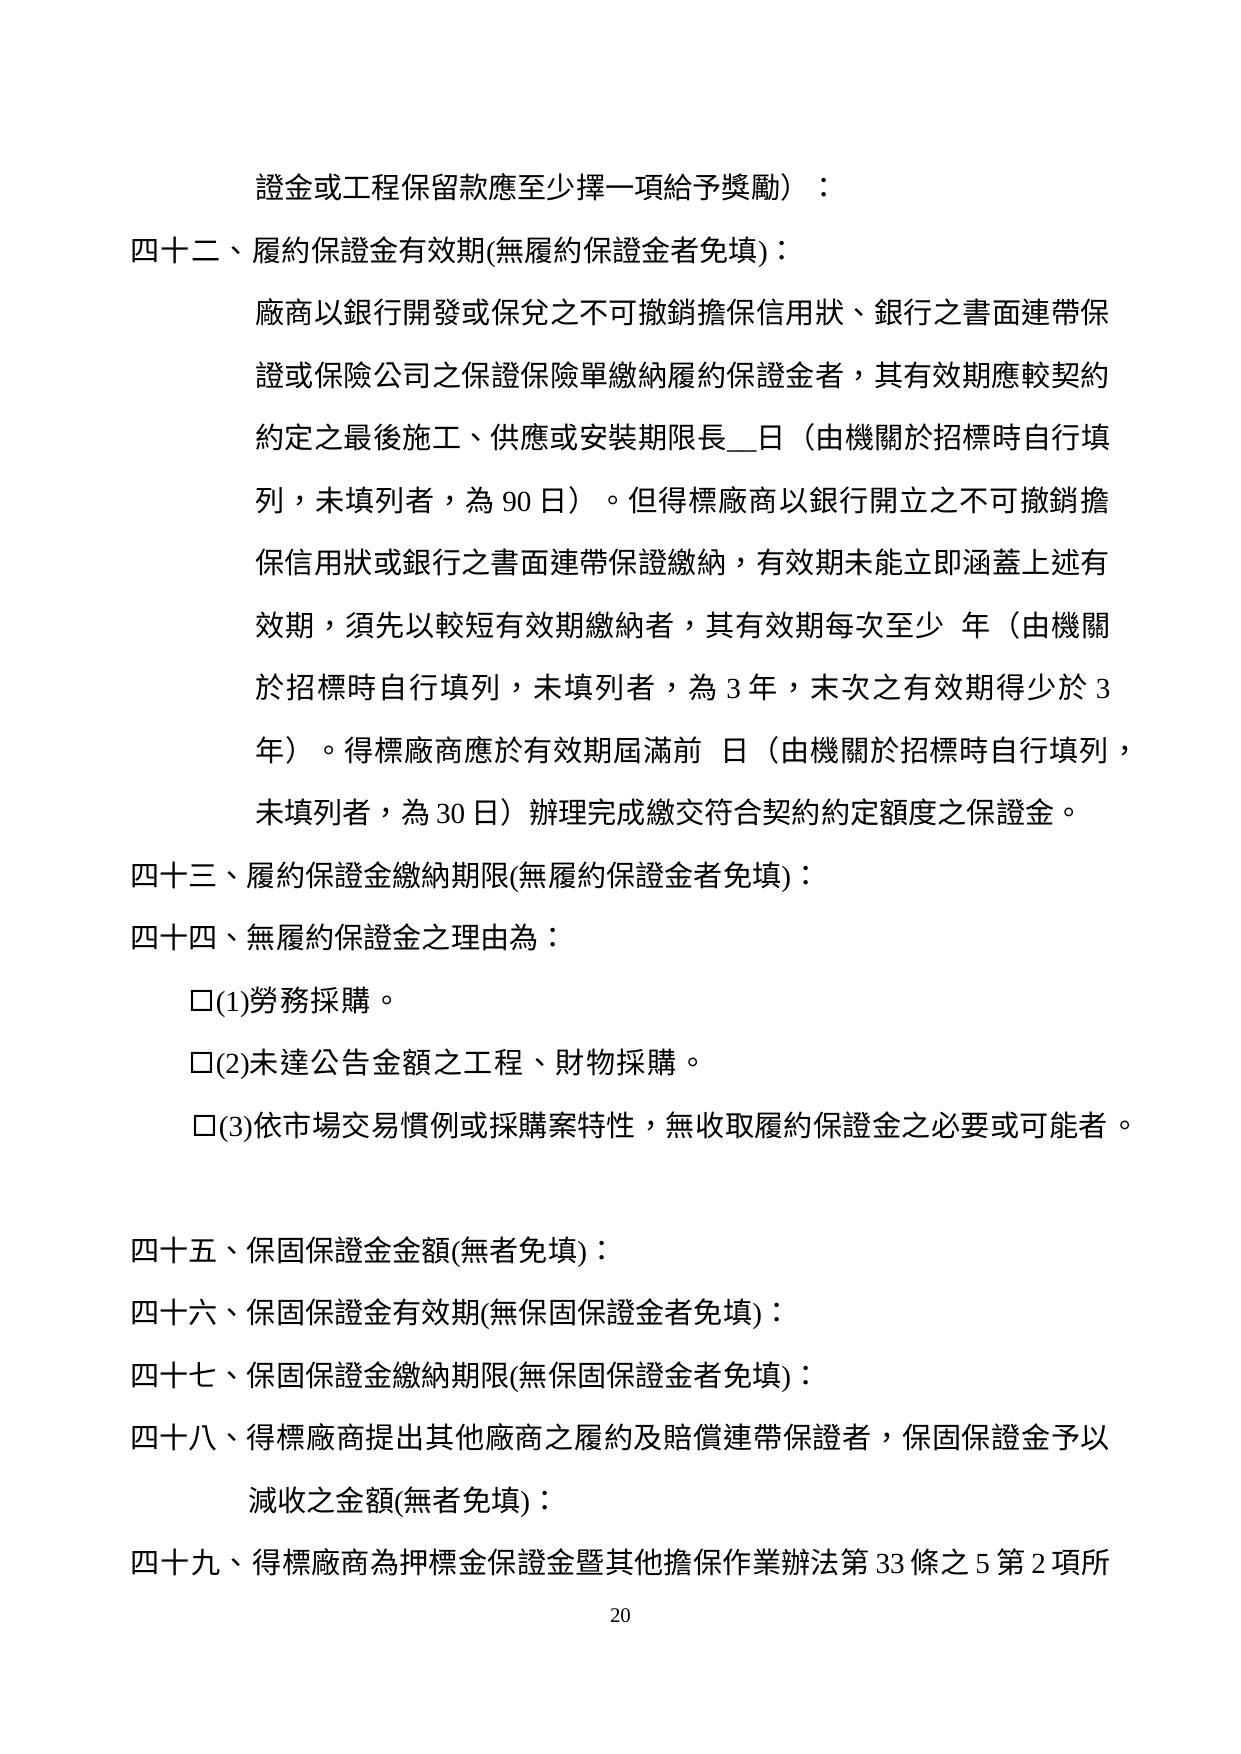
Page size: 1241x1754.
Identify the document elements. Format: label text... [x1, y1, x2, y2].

list 無履約保證金之理由為： [130, 894, 1110, 957]
text 證金或工程保留款應至少擇一項給予獎勵）： [255, 144, 1117, 207]
text (3)依市場交易慣例或採購案特性，無收取履約保證金之必要或可能者。 [130, 1082, 1110, 1207]
list 保固保證金有效期(無保固保證金者免填)： [130, 1269, 1110, 1332]
list 保固保證金繳納期限(無保固保證金者免填)： [130, 1332, 1110, 1394]
text (1)勞務採購。 [130, 957, 1110, 1019]
list 保固保證金金額(無者免填)： [130, 1207, 1110, 1269]
list 得標廠商提出其他廠商之履約及賠償連帶保證者，保固保證金予以減收之金額(無者免填)： [130, 1394, 1110, 1519]
list 得標廠商為押標金保證金暨其他擔保作業辦法第33條之5第2項所 [130, 1519, 1110, 1582]
list 履約保證金有效期(無履約保證金者免填)： [130, 207, 1110, 269]
text (2)未達公告金額之工程、財物採購。 [130, 1019, 1110, 1082]
list 履約保證金繳納期限(無履約保證金者免填)： [130, 832, 1110, 894]
text 廠商以銀行開發或保兌之不可撤銷擔保信用狀、銀行之書面連帶保證或保險公司之保證保險單繳納履約保證金者，其有效期應較契約約定之最後施工、供應或安裝期限長__日（由機關於招標時自行填列，未填列者，為90日）。但得標廠商以銀行開立之不可撤銷擔保信用狀或銀行之書面連帶保證繳納，有效期未能立即涵蓋上述有效期，須先以較短有效期繳納者，其有效期每次至少 年（由機關於招標時自行填列，未填列者，為3年，末次之有效期得少於3年）。得標廠商應於有效期屆滿前 日（由機關於招標時自行填列，未填列者，為30日）辦理完成繳交符合契約約定額度之保證金。 [255, 269, 1110, 832]
